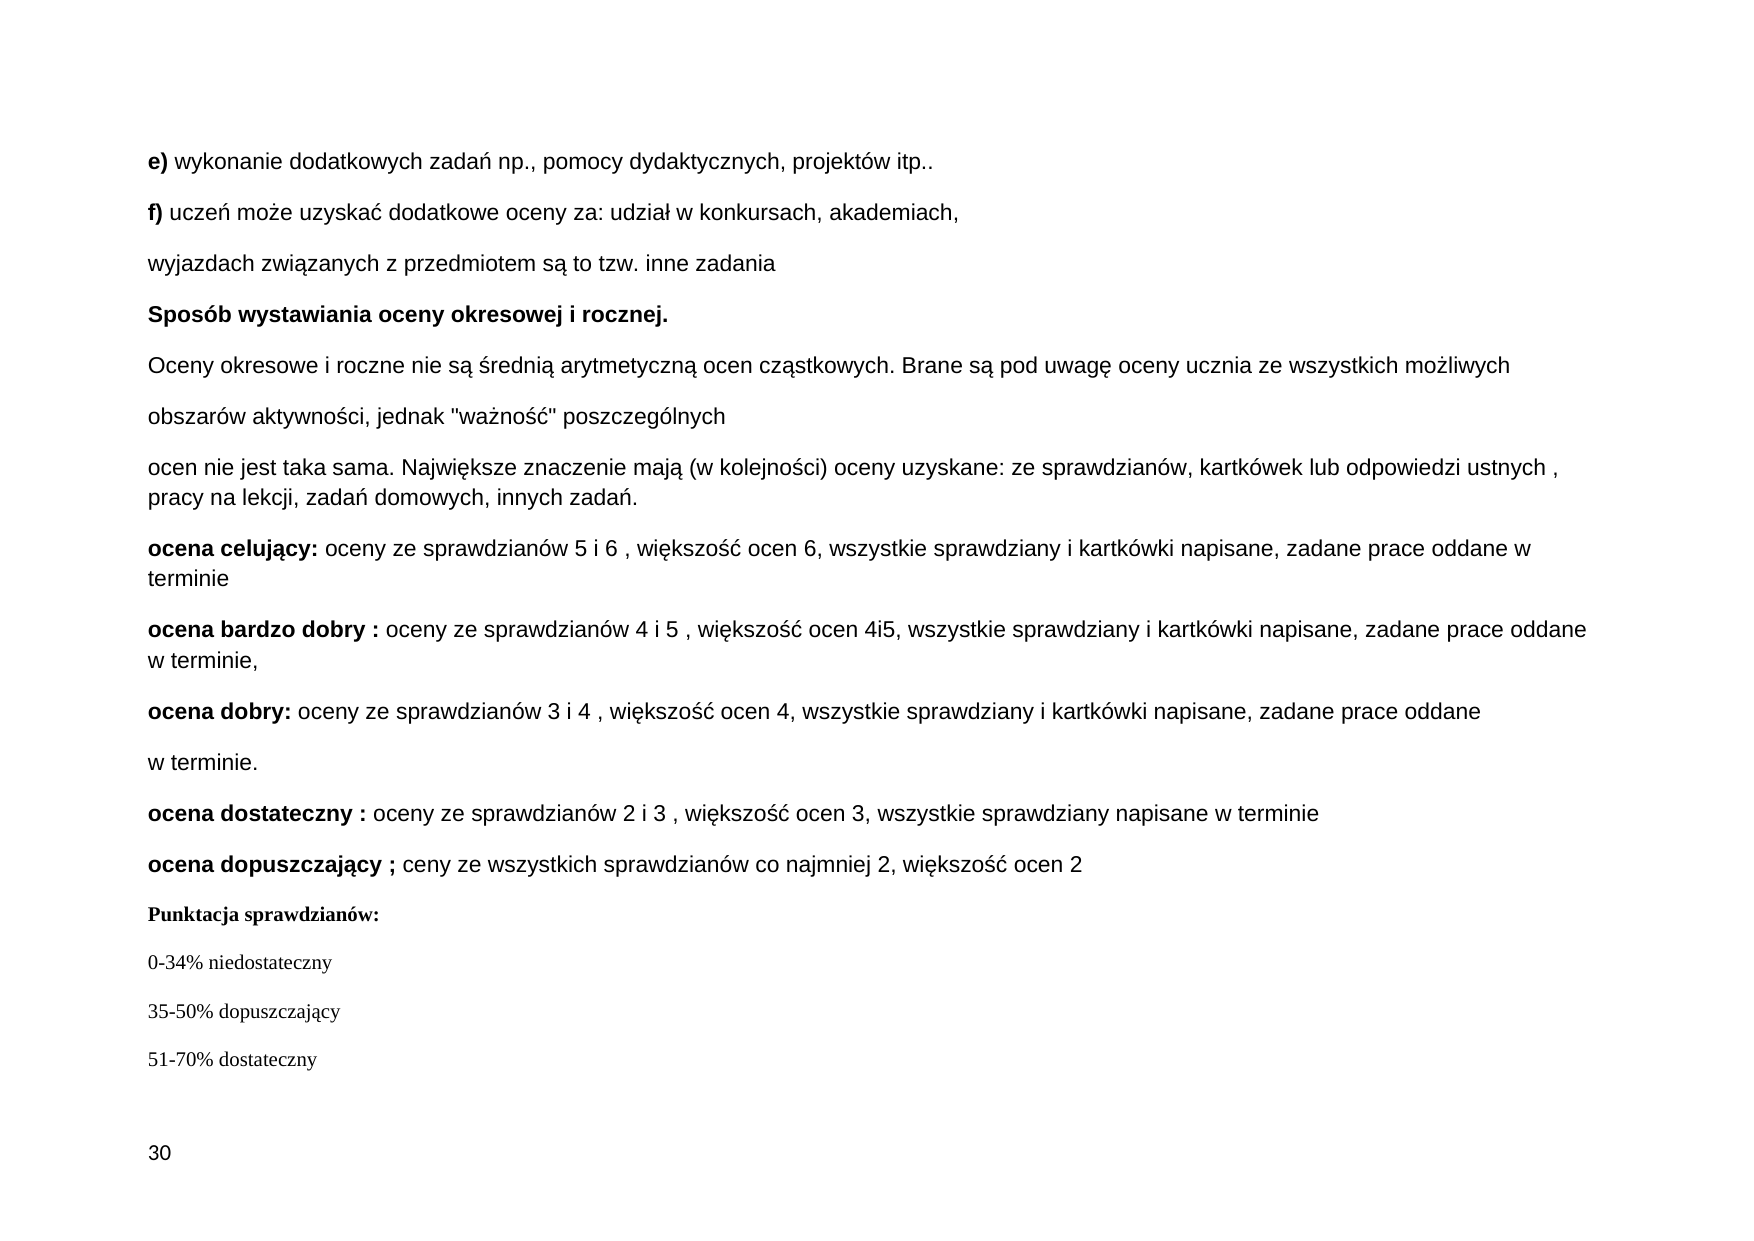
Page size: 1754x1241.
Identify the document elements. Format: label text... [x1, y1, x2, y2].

text ocena dobry: oceny ze sprawdzianów 3 i 4 , większość ocen 4, wszystkie sprawdziany i kartkówki napisane, zadane prace oddane [148, 698, 1606, 724]
text ocena celujący: oceny ze sprawdzianów 5 i 6 , większość ocen 6, wszystkie sprawdziany i kartkówki napisane, zadane prace oddane w terminie [148, 535, 1606, 592]
text Oceny okresowe i roczne nie są średnią arytmetyczną ocen cząstkowych. Brane są pod uwagę oceny ucznia ze wszystkich możliwych [148, 352, 1606, 378]
text obszarów aktywności, jednak "ważność" poszczególnych [148, 403, 1606, 429]
text w terminie. [148, 749, 1606, 775]
text f) uczeń może uzyskać dodatkowe oceny za: udział w konkursach, akademiach, [148, 199, 1606, 225]
text Punktacja sprawdzianów: [148, 902, 1606, 926]
text ocen nie jest taka sama. Największe znaczenie mają (w kolejności) oceny uzyskane: ze sprawdzianów, kartkówek lub odpowiedzi ustnych , pracy na lekcji, zadań domowych, innych zadań. [148, 454, 1606, 510]
text e) wykonanie dodatkowych zadań np., pomocy dydaktycznych, projektów itp.. [148, 148, 1606, 174]
text 51-70% dostateczny [148, 1047, 1606, 1071]
text 35-50% dopuszczający [148, 999, 1606, 1023]
text ocena dostateczny : oceny ze sprawdzianów 2 i 3 , większość ocen 3, wszystkie sprawdziany napisane w terminie [148, 800, 1606, 826]
text 0-34% niedostateczny [148, 950, 1606, 974]
text Sposób wystawiania oceny okresowej i rocznej. [148, 301, 1606, 327]
text ocena dopuszczający ; ceny ze wszystkich sprawdzianów co najmniej 2, większość ocen 2 [148, 851, 1606, 877]
text ocena bardzo dobry : oceny ze sprawdzianów 4 i 5 , większość ocen 4i5, wszystkie sprawdziany i kartkówki napisane, zadane prace oddane w terminie, [148, 616, 1606, 673]
text wyjazdach związanych z przedmiotem są to tzw. inne zadania [148, 250, 1606, 276]
